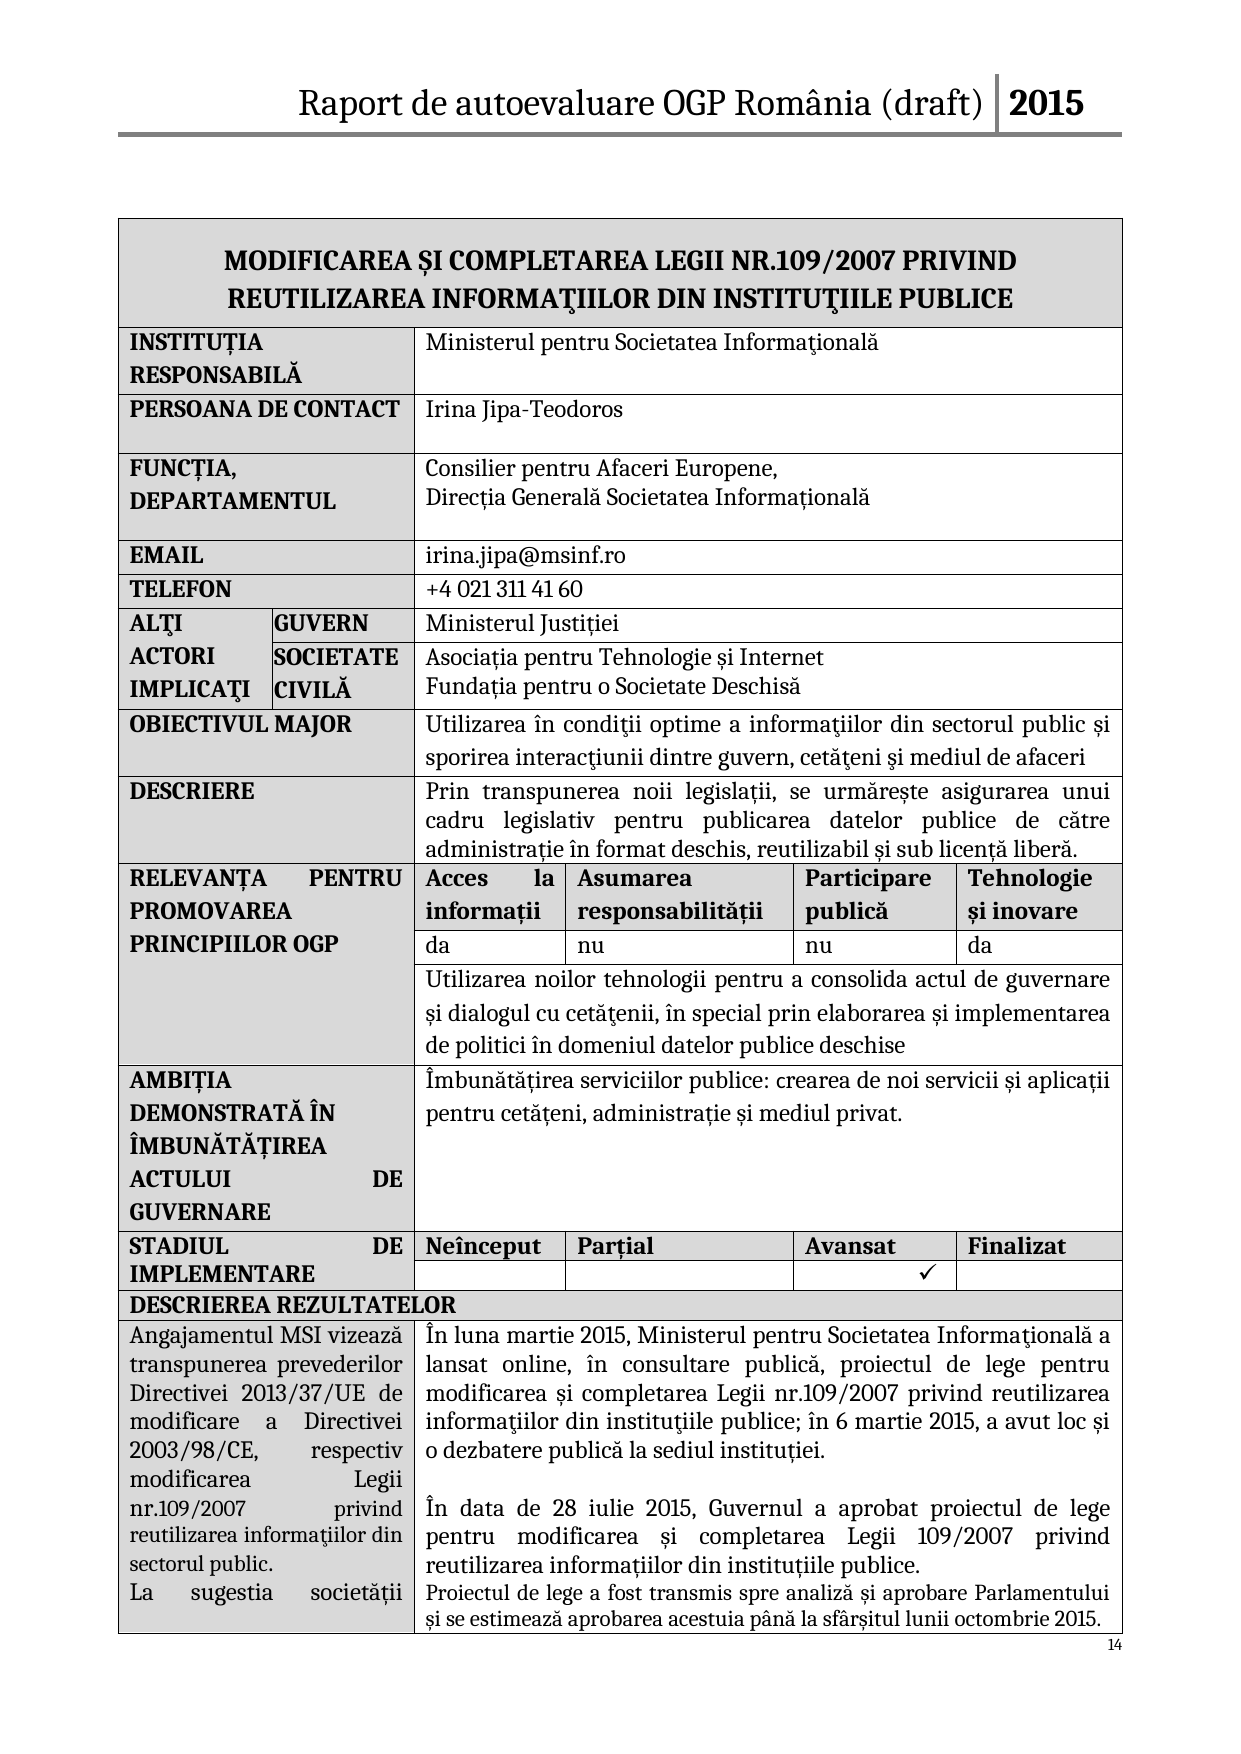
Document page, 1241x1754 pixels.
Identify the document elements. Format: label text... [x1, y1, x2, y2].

table_cell Finalizat [957, 1232, 1122, 1260]
table_cell Ministerul pentru Societatea Informaţională [415, 328, 1122, 394]
table_header MODIFICAREA ŞI COMPLETAREA LEGII NR.109/2007 PRIVIND REUTILIZAREA INFORMAŢIILOR DIN INSTITUŢIILE PUBLICE [119, 219, 1122, 327]
table_cell OBIECTIVUL MAJOR [119, 710, 414, 776]
table_cell Asumarea responsabilității [566, 864, 793, 930]
table_cell Participare publică [794, 864, 956, 930]
table_cell [957, 1261, 1122, 1290]
table_cell +4 021 311 41 60 [415, 575, 1122, 608]
table_cell [794, 1261, 956, 1290]
table_cell RELEVANȚA PENTRU PROMOVAREA PRINCIPIILOR OGP [119, 864, 414, 1064]
table_cell EMAIL [119, 541, 414, 574]
table_cell Îmbunătățirea serviciilor publice: crearea de noi servicii și aplicații pentru cetățeni, administrație și mediul privat. [415, 1066, 1122, 1231]
table_cell [415, 1261, 565, 1290]
table_cell Utilizarea în condiţii optime a informaţiilor din sectorul public și sporirea interacţiunii dintre guvern, cetăţeni şi mediul de afaceri [415, 710, 1122, 776]
table_cell Acces la informații [415, 864, 565, 930]
table_cell FUNCȚIA, DEPARTAMENTUL [119, 454, 414, 540]
table_cell da [957, 931, 1122, 964]
table_cell Prin transpunerea noii legislații, se urmărește asigurarea unui cadru legislativ pentru publicarea datelor publice de către administrație în format deschis, reutilizabil și sub licență liberă. [415, 777, 1122, 863]
table_cell SOCIETATE CIVILĂ [273, 643, 414, 709]
table_cell Angajamentul MSI vizează transpunerea prevederilor Directivei 2013/37/UE de modificare a Directivei 2003/98/CE, respectiv modificarea Legii nr.109/2007 privind reutilizarea informaţiilor din sectorul public. La sugestia societății [119, 1321, 414, 1632]
table_cell GUVERN [273, 609, 414, 642]
table_cell Neînceput [415, 1232, 565, 1260]
table_cell STADIUL DE IMPLEMENTARE [119, 1232, 414, 1290]
table_cell DESCRIERE [119, 777, 414, 863]
table_cell nu [566, 931, 793, 964]
table_cell DESCRIEREA REZULTATELOR [119, 1291, 1122, 1320]
table_cell Avansat [794, 1232, 956, 1260]
table_cell da [415, 931, 565, 964]
table_cell Irina Jipa-Teodoros [415, 395, 1122, 453]
table_cell INSTITUȚIA RESPONSABILĂ [119, 328, 414, 394]
table_cell Utilizarea noilor tehnologii pentru a consolida actul de guvernare şi dialogul cu cetăţenii, în special prin elaborarea şi implementarea de politici în domeniul datelor publice deschise [415, 965, 1122, 1064]
table_cell Parțial [566, 1232, 793, 1260]
table_cell irina.jipa@msinf.ro [415, 541, 1122, 574]
table_cell Tehnologie și inovare [957, 864, 1122, 930]
table_cell [566, 1261, 793, 1290]
table_cell ALŢI ACTORI IMPLICAŢI [119, 609, 272, 709]
table_cell Ministerul Justiției [415, 609, 1122, 642]
table_cell PERSOANA DE CONTACT [119, 395, 414, 453]
table_cell Consilier pentru Afaceri Europene, Direcția Generală Societatea Informațională [415, 454, 1122, 540]
table_cell TELEFON [119, 575, 414, 608]
table_cell nu [794, 931, 956, 964]
table_cell Asociația pentru Tehnologie și Internet Fundația pentru o Societate Deschisă [415, 643, 1122, 709]
table_cell AMBIȚIA DEMONSTRATĂ ÎN ÎMBUNĂTĂȚIREA ACTULUI DE GUVERNARE [119, 1066, 414, 1231]
table_cell În luna martie 2015, Ministerul pentru Societatea Informaţională a lansat online, în consultare publică, proiectul de lege pentru modificarea şi completarea Legii nr.109/2007 privind reutilizarea informaţiilor din instituţiile publice; în 6 martie 2015, a avut loc și o dezbatere publică la sediul instituției. În data de 28 iulie 2015, Guvernul a aprobat proiectul de lege pentru modificarea și completarea Legii 109/2007 privind reutilizarea informațiilor din instituțiile publice. Proiectul de lege a fost transmis spre analiză și aprobare Parlamentului și se estimează aprobarea acestuia până la sfârșitul lunii octombrie 2015. [415, 1321, 1122, 1632]
